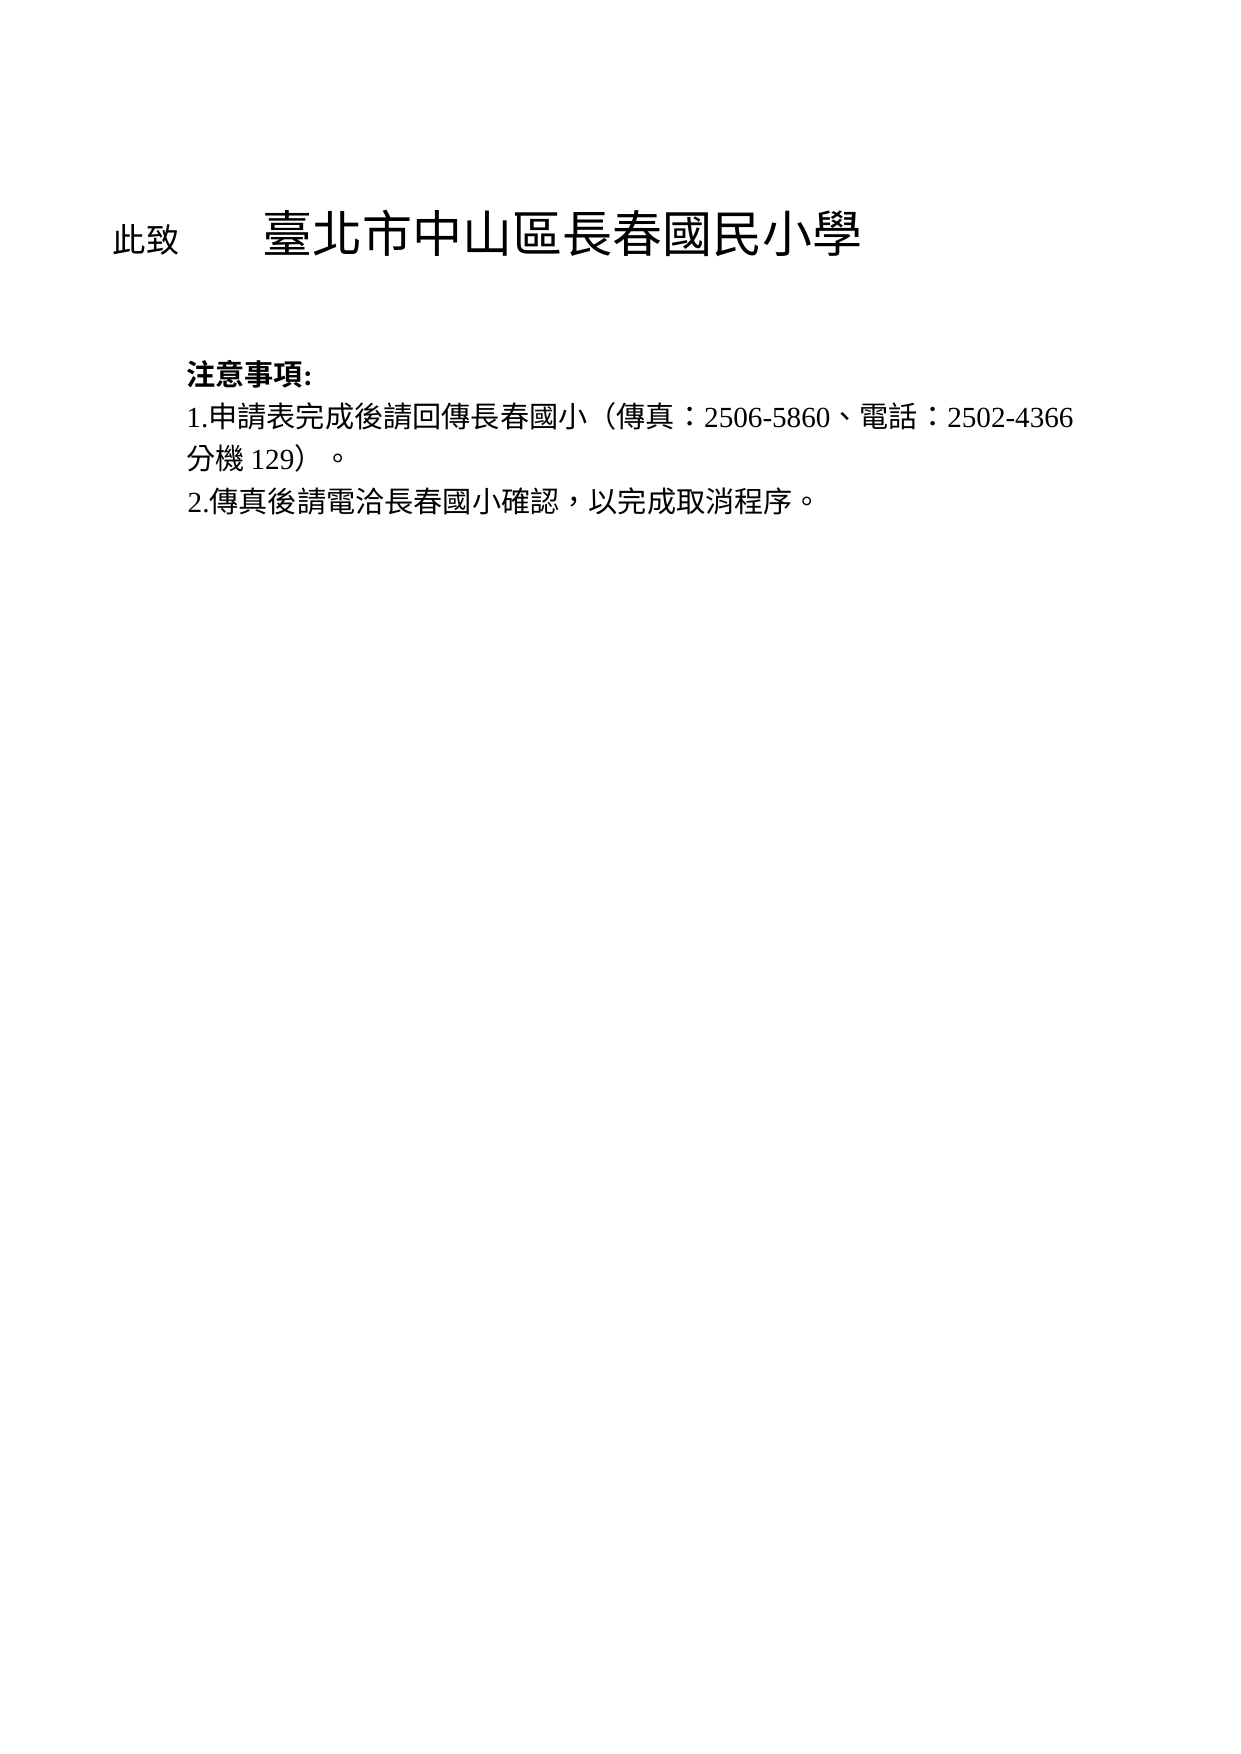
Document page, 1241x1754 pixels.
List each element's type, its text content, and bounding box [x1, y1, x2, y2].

text 1.申請表完成後請回傳長春國小（傳真：2506-5860、電話：2502-4366 [186, 394, 1128, 436]
text 分機129）。 [186, 436, 1128, 478]
text 2.傳真後請電洽長春國小確認，以完成取消程序。 [187, 478, 1128, 521]
text 注意事項: [186, 351, 1128, 394]
text 此致 臺北市中山區長春國民小學 [112, 158, 1128, 283]
